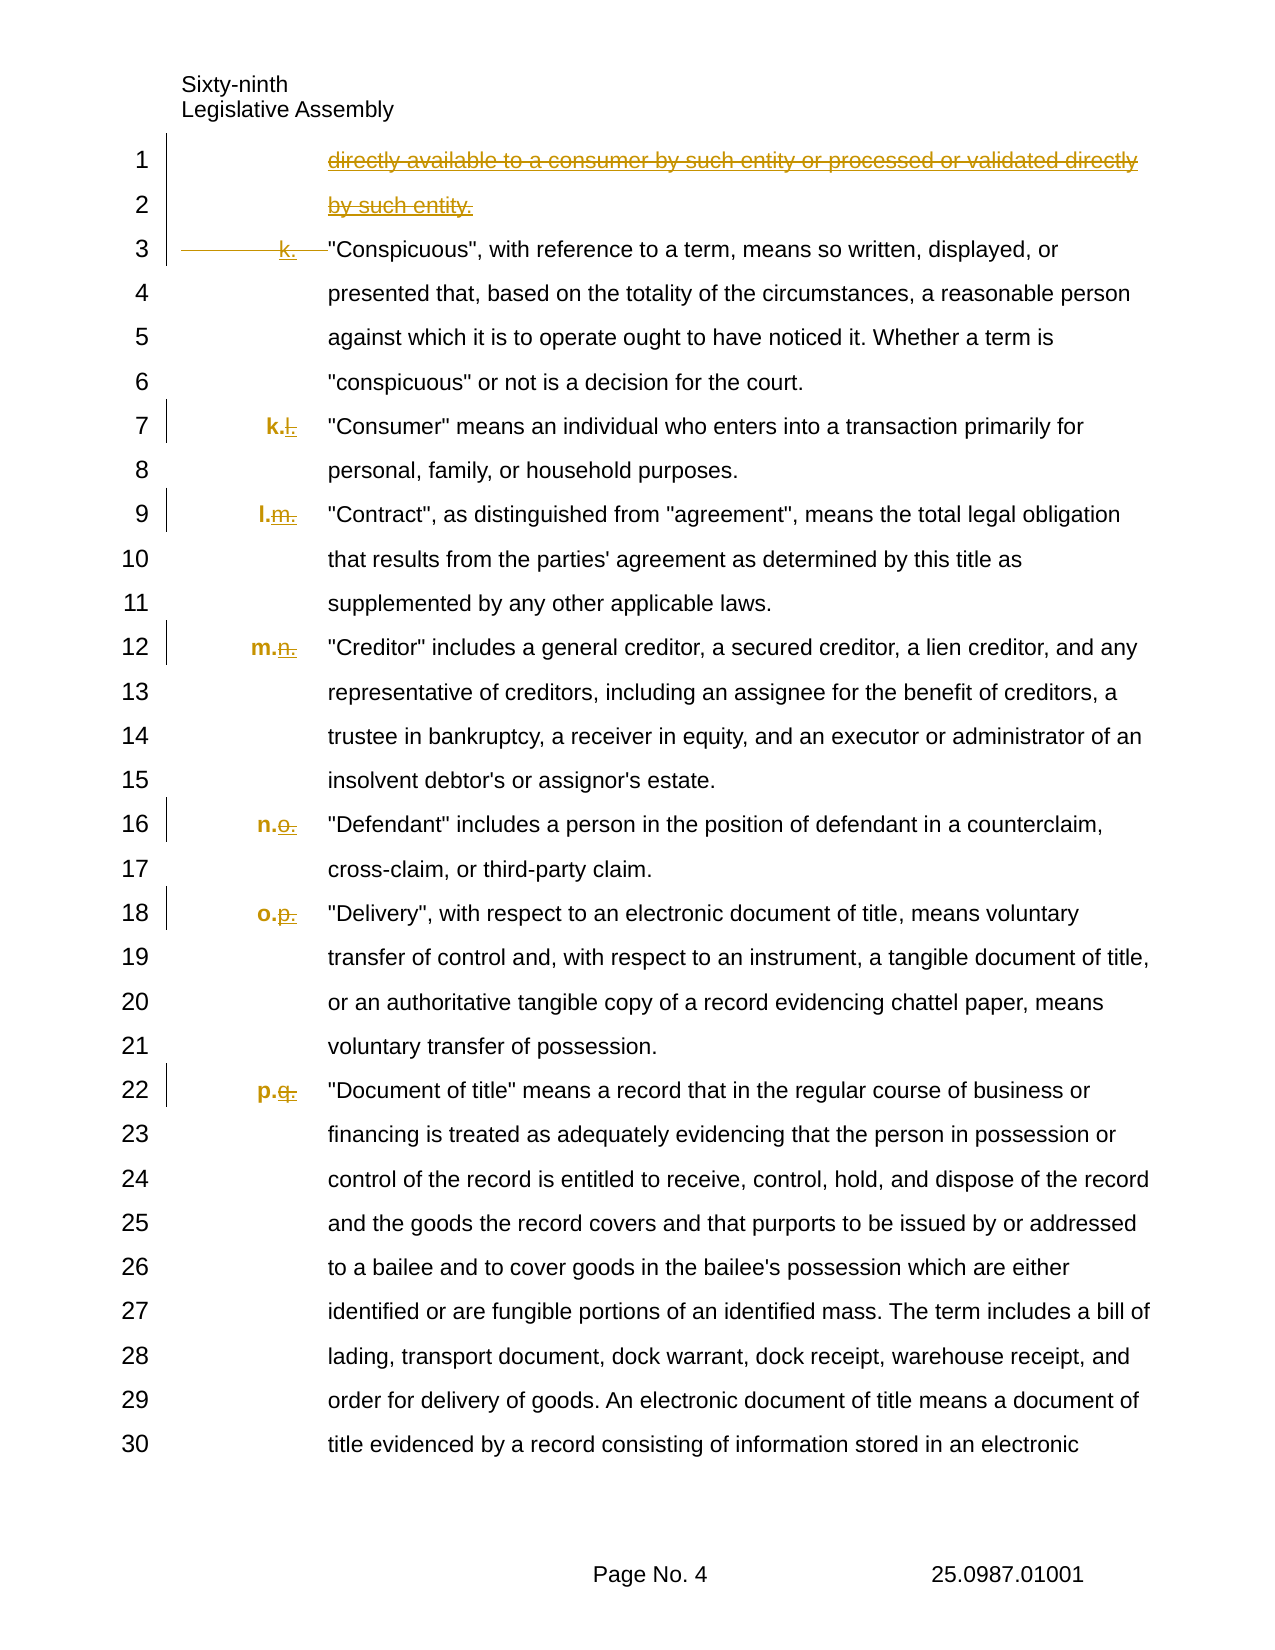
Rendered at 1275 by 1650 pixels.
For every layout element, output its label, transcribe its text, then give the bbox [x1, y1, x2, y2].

text p. "Document of title" means a record that in the regular course of business or financing is treated as adequately evidencing that the person in possession or control of the record is entitled to receive, control, hold, and dispose of the record and the goods the record covers and that purports to be issued by or addressed to a bailee and to cover goods in the bailee's possession which are either identified or are fungible portions of an identified mass. The term includes a bill of lading, transport document, dock warrant, dock receipt, warehouse receipt, and order for delivery of goods. An electronic document of title means a document of title evidenced by a record consisting of information stored in an electronic [181, 1063, 1154, 1461]
text m. "Creditor" includes a general creditor, a secured creditor, a lien creditor, and any representative of creditors, including an assignee for the benefit of creditors, a trustee in bankruptcy, a receiver in equity, and an executor or administrator of an insolvent debtor's or assignor's estate. [181, 620, 1154, 797]
text n. "Defendant" includes a person in the position of defendant in a counterclaim, cross‑claim, or third‑party claim. [181, 797, 1154, 886]
text j. "Conspicuous", with reference to a term, means so written, displayed, or presented that, based on the totality of the circumstances, a reasonable person against which it is to operate ought to have noticed it. Whether a term is "conspicuous" or not is a decision for the court. [181, 133, 1154, 399]
text k. "Consumer" means an individual who enters into a transaction primarily for personal, family, or household purposes. [181, 399, 1154, 487]
text l. "Contract", as distinguished from "agreement", means the total legal obligation that results from the parties' agreement as determined by this title as supplemented by any other applicable laws. [181, 487, 1154, 620]
text o. "Delivery", with respect to an electronic document of title, means voluntary transfer of control and, with respect to an instrument, a tangible document of title, or an authoritative tangible copy of a record evidencing chattel paper, means voluntary transfer of possession. [181, 886, 1154, 1063]
